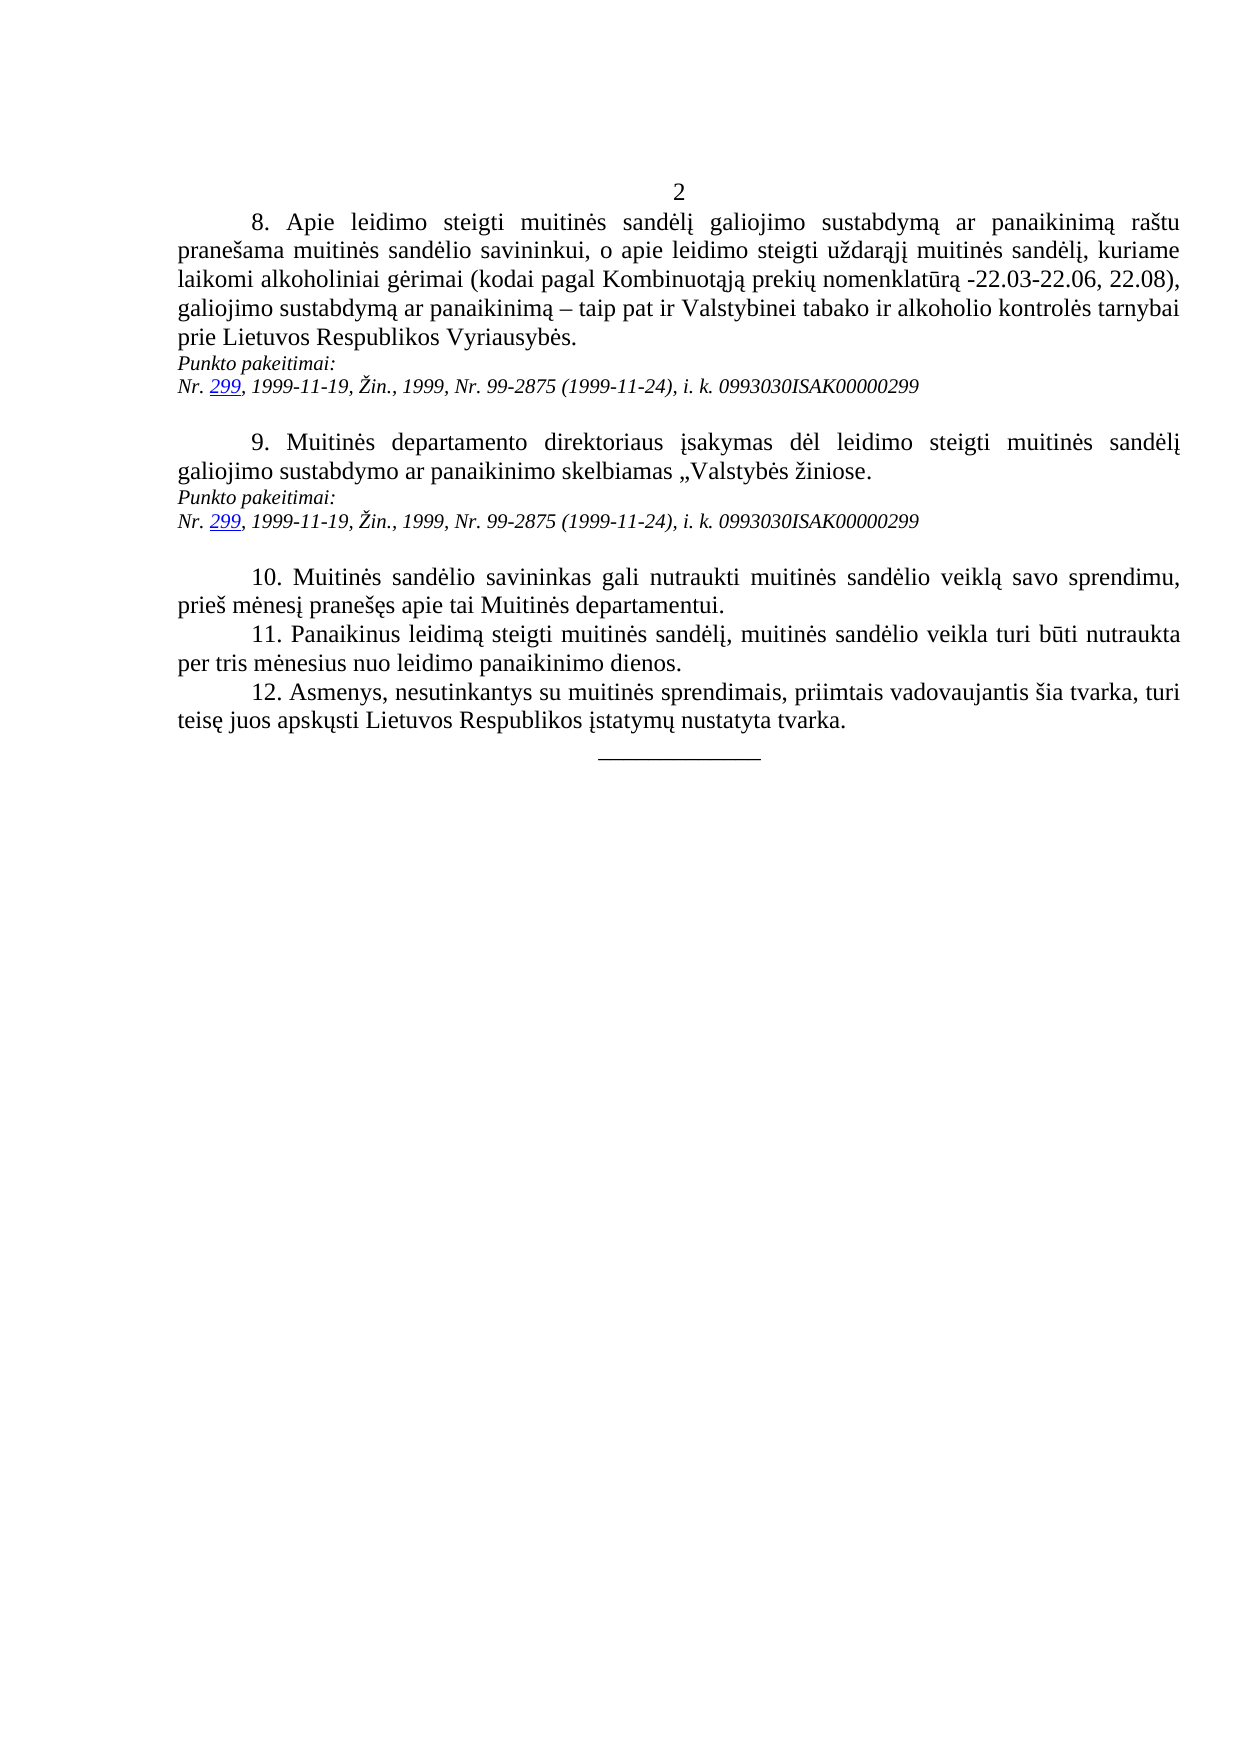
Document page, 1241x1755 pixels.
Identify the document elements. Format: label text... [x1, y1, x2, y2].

text Punkto pakeitimai: [177, 485, 1181, 509]
text 11. Panaikinus leidimą steigti muitinės sandėlį, muitinės sandėlio veikla turi būti nutraukta per tris mėnesius nuo leidimo panaikinimo dienos. [177, 619, 1181, 677]
text 10. Muitinės sandėlio savininkas gali nutraukti muitinės sandėlio veiklą savo sprendimu, prieš mėnesį pranešęs apie tai Muitinės departamentui. [177, 562, 1181, 619]
text 8. Apie leidimo steigti muitinės sandėlį galiojimo sustabdymą ar panaikinimą raštu pranešama muitinės sandėlio savininkui, o apie leidimo steigti uždarąjį muitinės sandėlį, kuriame laikomi alkoholiniai gėrimai (kodai pagal Kombinuotąją prekių nomenklatūrą -22.03-22.06, 22.08), galiojimo sustabdymą ar panaikinimą – taip pat ir Valstybinei tabako ir alkoholio kontrolės tarnybai prie Lietuvos Respublikos Vyriausybės. [177, 207, 1181, 350]
text Nr. 299, 1999-11-19, Žin., 1999, Nr. 99-2875 (1999-11-24), i. k. 0993030ISAK00000299 [177, 374, 1181, 398]
text _____________ [177, 734, 1181, 763]
text 9. Muitinės departamento direktoriaus įsakymas dėl leidimo steigti muitinės sandėlį galiojimo sustabdymo ar panaikinimo skelbiamas „Valstybės žiniose. [177, 427, 1181, 485]
text 12. Asmenys, nesutinkantys su muitinės sprendimais, priimtais vadovaujantis šia tvarka, turi teisę juos apskųsti Lietuvos Respublikos įstatymų nustatyta tvarka. [177, 677, 1181, 734]
text Punkto pakeitimai: [177, 350, 1181, 374]
text Nr. 299, 1999-11-19, Žin., 1999, Nr. 99-2875 (1999-11-24), i. k. 0993030ISAK00000299 [177, 509, 1181, 533]
